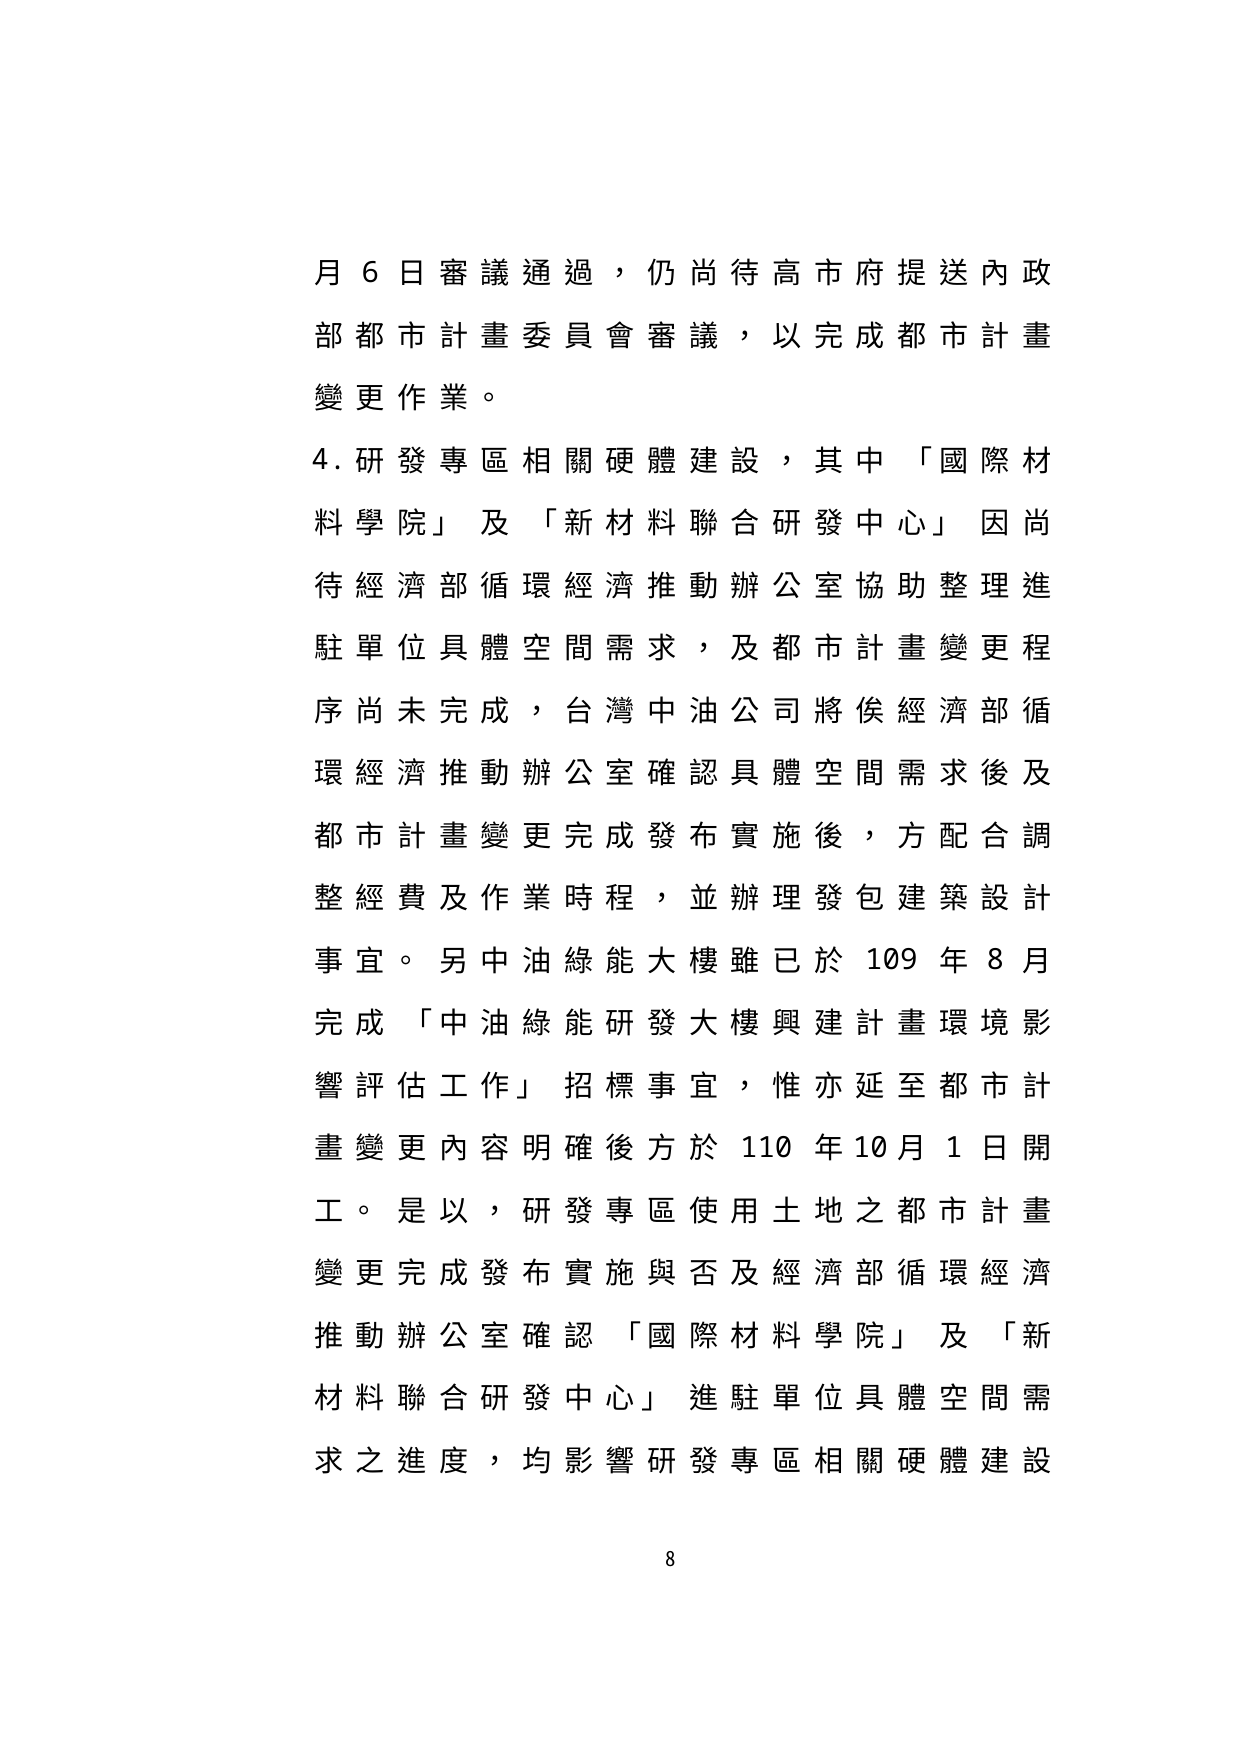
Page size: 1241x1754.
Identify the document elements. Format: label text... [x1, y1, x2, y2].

text 2.研發專區之都市計畫草案書圖內容依高市府歷次意見，於109年8月21日辦竣變更前座談會，台灣中油公司於9月14日提送都市計畫變更草案書圖予高市府申請變更；嗣經高市府提供書面意見及召開數度討論會議與專案平台會議，商討規劃方案，已於110年8月20日提送都市計畫變更書圖，並經高雄市都市計畫委員會於同年10月6日審議通過，仍尚待高市府提送內政部都市計畫委員會審議，以完成都市計畫變更作業。 [271, 229, 1058, 417]
text 4.研發專區相關硬體建設，其中「國際材料學院」及「新材料聯合研發中心」因尚待經濟部循環經濟推動辦公室協助整理進駐單位具體空間需求，及都市計畫變更程序尚未完成，台灣中油公司將俟經濟部循環經濟推動辦公室確認具體空間需求後及都市計畫變更完成發布實施後，方配合調整經費及作業時程，並辦理發包建築設計事宜。另中油綠能大樓雖已於109年8月完成「中油綠能研發大樓興建計畫環境影響評估工作」招標事宜，惟亦延至都市計畫變更內容明確後方於110年10月1日開工。是以，研發專區使用土地之都市計畫變更完成發布實施與否及經濟部循環經濟推動辦公室確認「國際材料學院」及「新材料聯合研發中心」進駐單位具體空間需求之進度，均影響研發專區相關硬體建設 [271, 417, 1058, 1479]
